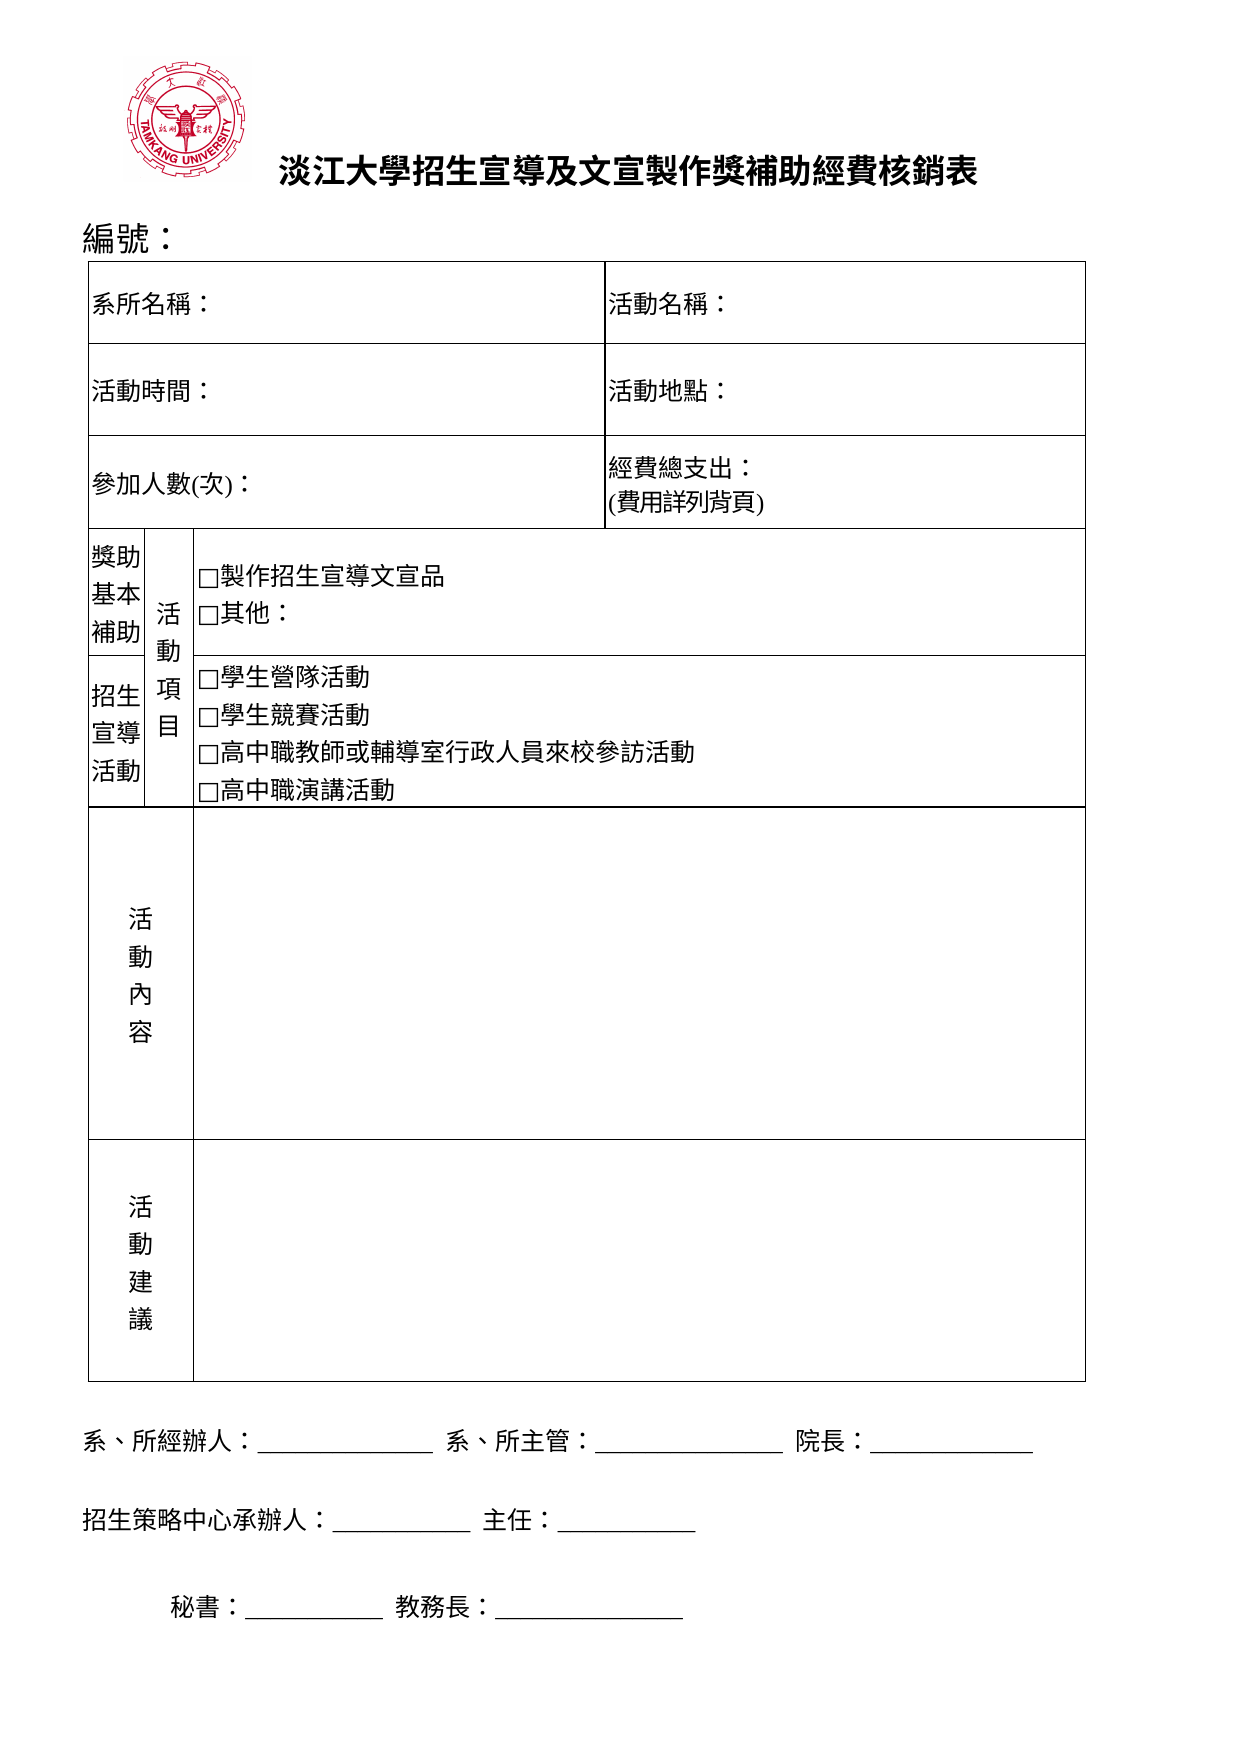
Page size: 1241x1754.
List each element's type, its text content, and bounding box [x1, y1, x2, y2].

table_header 活動名稱： [606, 262, 1085, 343]
table_cell 活 動 建 議 [89, 1140, 193, 1381]
table_header 系所名稱： [89, 262, 604, 343]
table_cell 活 動 內 容 [89, 808, 193, 1139]
table_cell 活動地點： [606, 344, 1085, 435]
table_cell [194, 1140, 1085, 1381]
table_cell □學生營隊活動 □學生競賽活動 □高中職教師或輔導室行政人員來校參訪活動 □高中職演講活動 [194, 656, 1085, 806]
table_cell 活動項目 [145, 529, 193, 806]
text 編號： [83, 213, 1157, 261]
text 招生策略中心承辦人：___________ 主任：___________ [83, 1499, 1157, 1536]
table_cell 招生宣導活動 [89, 656, 144, 806]
text 淡江大學招生宣導及文宣製作獎補助經費核銷表 [99, 145, 1157, 193]
text 系、所經辦人：______________ 系、所主管：_______________ 院長：_____________ [83, 1420, 1157, 1457]
table_cell 經費總支出： (費用詳列背頁) [606, 436, 1085, 528]
table_cell □製作招生宣導文宣品 □其他： [194, 529, 1085, 655]
table_cell [194, 808, 1085, 1139]
table_cell 活動時間： [89, 344, 604, 435]
table_cell 參加人數(次)： [89, 436, 604, 528]
picture [123, 56, 252, 182]
table_cell 獎助基本補助 [89, 529, 144, 655]
text 秘書：___________ 教務長：_______________ [83, 1586, 1157, 1624]
